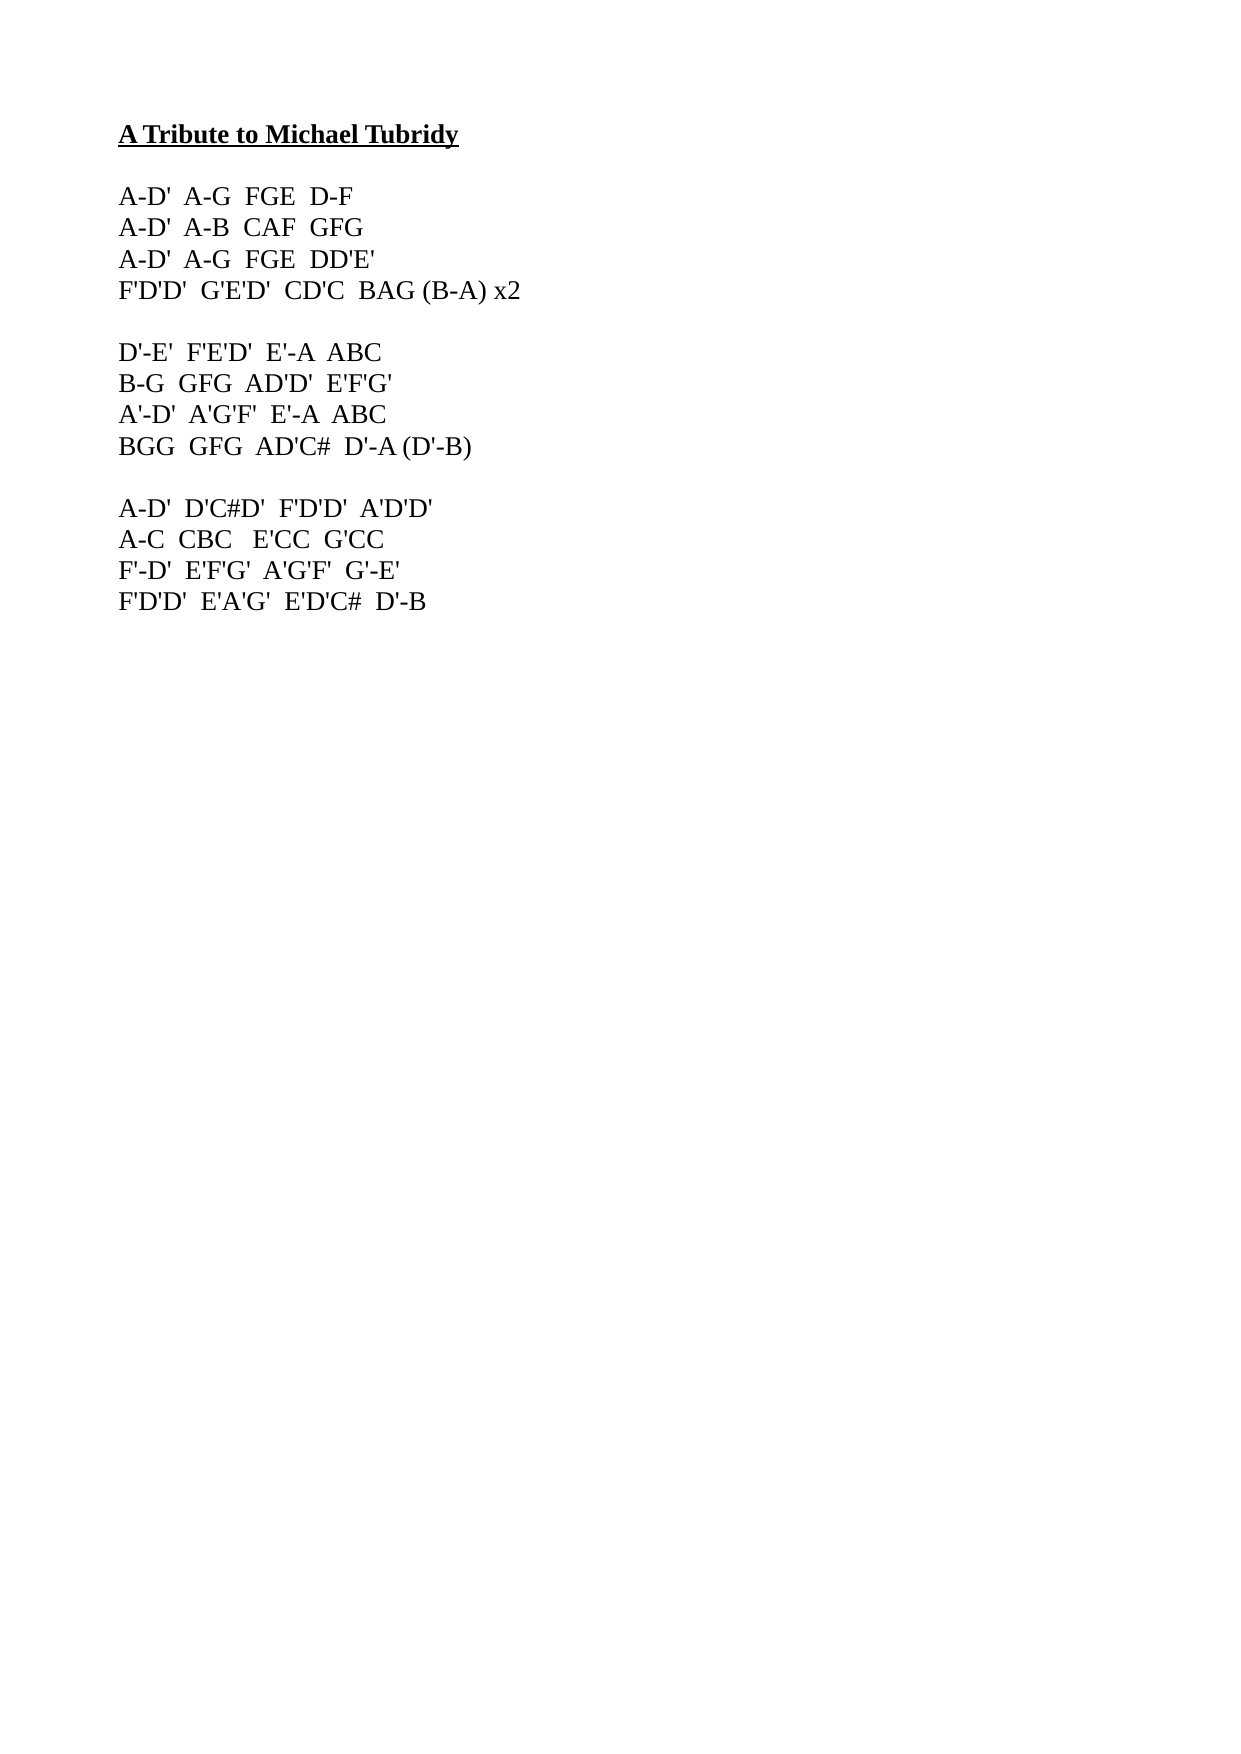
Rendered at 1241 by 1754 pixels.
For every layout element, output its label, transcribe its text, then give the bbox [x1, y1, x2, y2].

text D'-E' F'E'D' E'-A ABC [118, 336, 1122, 367]
text A'-D' A'G'F' E'-A ABC [118, 398, 1122, 429]
text A Tribute to Michael Tubridy [118, 118, 1122, 149]
text A-D' A-B CAF GFG [118, 212, 1122, 243]
text BGG GFG AD'C# D'-A (D'-B) [118, 429, 1122, 461]
text F'D'D' E'A'G' E'D'C# D'-B [118, 585, 1122, 616]
text A-D' A-G FGE D-F [118, 180, 1122, 212]
text A-D' A-G FGE DD'E' [118, 243, 1122, 274]
text F'D'D' G'E'D' CD'C BAG (B-A) x2 [118, 274, 1122, 305]
text F'-D' E'F'G' A'G'F' G'-E' [118, 554, 1122, 585]
text A-D' D'C#D' F'D'D' A'D'D' [118, 492, 1122, 523]
text A-C CBC E'CC G'CC [118, 523, 1122, 554]
text B-G GFG AD'D' E'F'G' [118, 367, 1122, 398]
